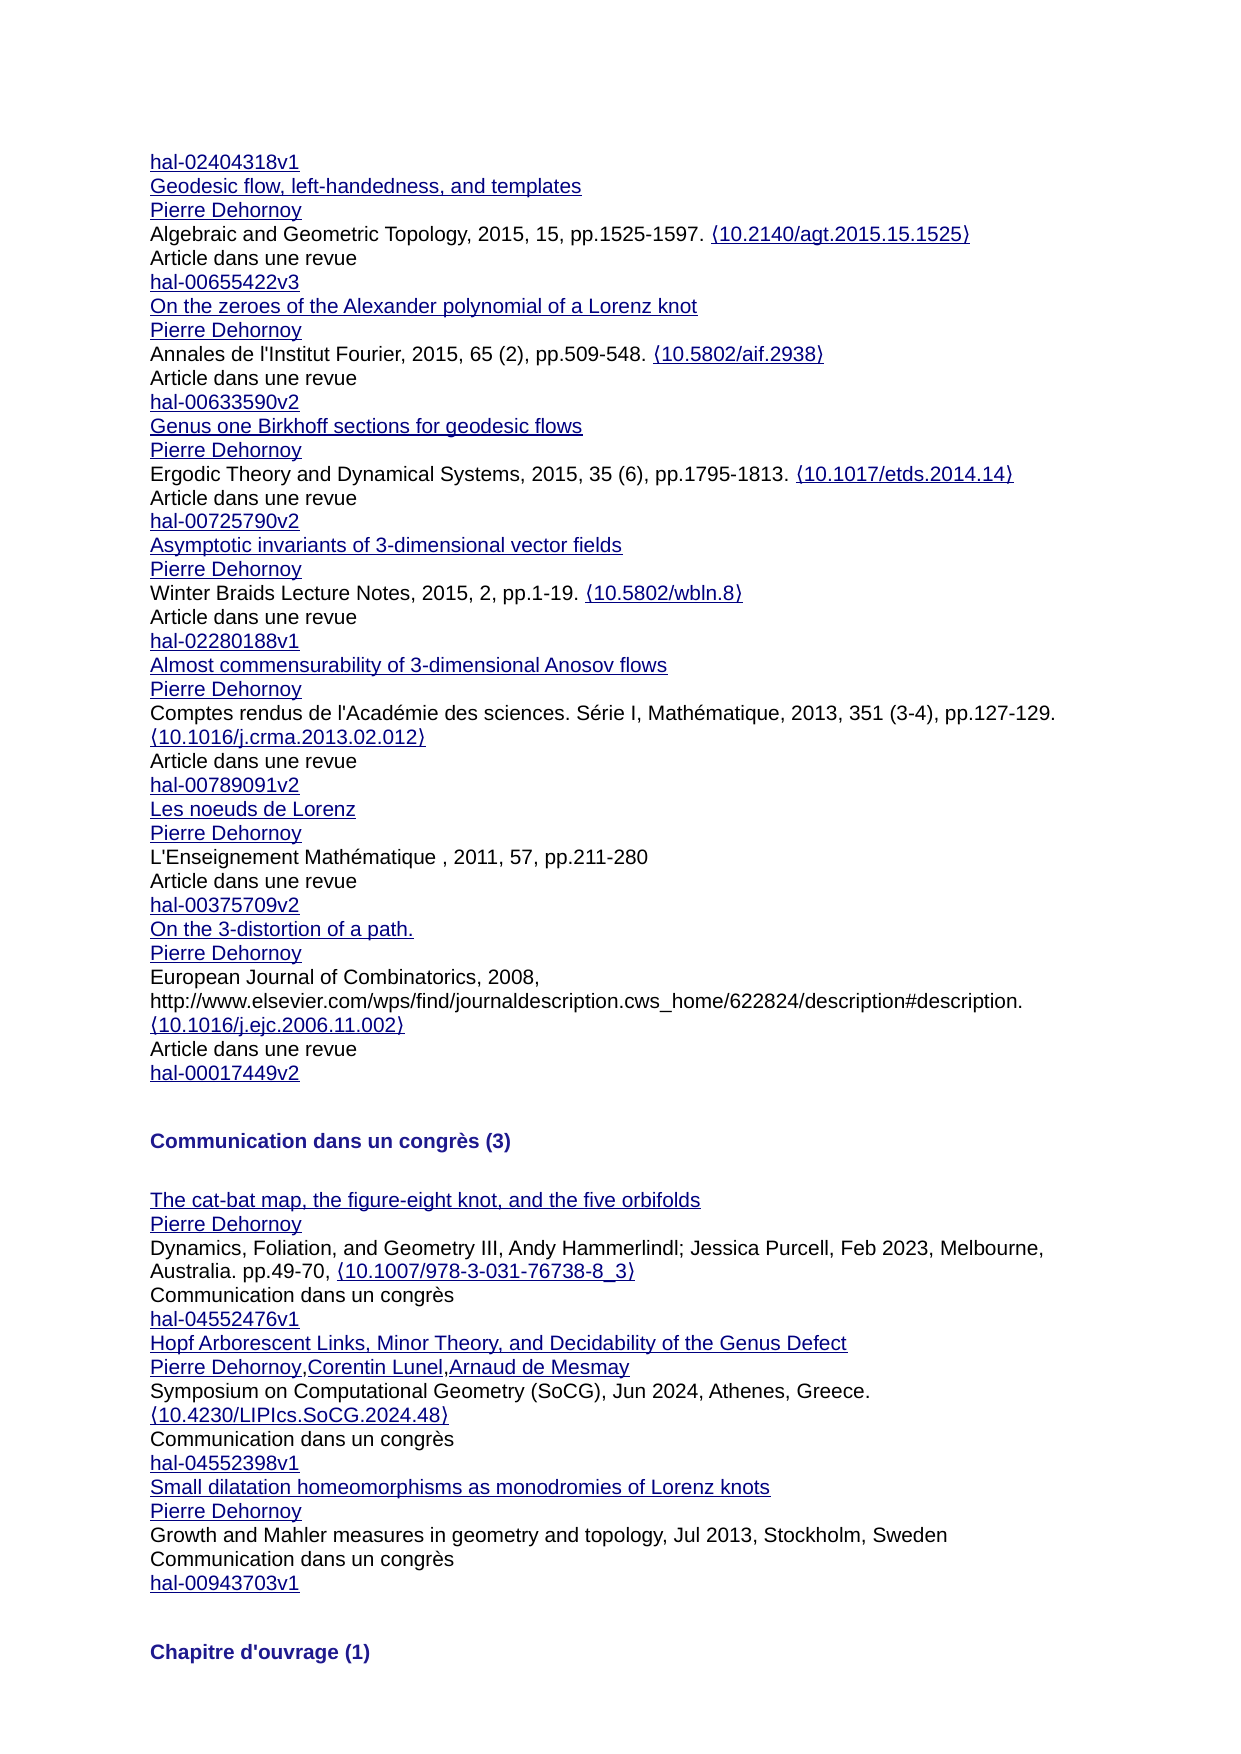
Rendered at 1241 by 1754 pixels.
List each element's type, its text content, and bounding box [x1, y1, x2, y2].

table_cell Hopf Arborescent Links, Minor Theory, and Decidability of the Genus Defect Pierre Dehornoy,Corentin Lunel,Arnaud de Mesmay Symposium on Computational Geometry (SoCG), Jun 2024, Athenes, Greece. ⟨10.4230/LIPIcs.SoCG.2024.48⟩ Communication dans un congrès hal-04552398v1 [150, 1331, 1090, 1475]
table_cell Geodesic flow, left-handedness, and templates Pierre Dehornoy Algebraic and Geometric Topology, 2015, 15, pp.1525-1597. ⟨10.2140/agt.2015.15.1525⟩ Article dans une revue hal-00655422v3 [150, 174, 1090, 294]
table_cell On the zeroes of the Alexander polynomial of a Lorenz knot Pierre Dehornoy Annales de l'Institut Fourier, 2015, 65 (2), pp.509-548. ⟨10.5802/aif.2938⟩ Article dans une revue hal-00633590v2 [150, 294, 1090, 413]
table_cell Asymptotic invariants of 3-dimensional vector fields Pierre Dehornoy Winter Braids Lecture Notes, 2015, 2, pp.1-19. ⟨10.5802/wbln.8⟩ Article dans une revue hal-02280188v1 [150, 533, 1090, 653]
table_cell Small dilatation homeomorphisms as monodromies of Lorenz knots Pierre Dehornoy Growth and Mahler measures in geometry and topology, Jul 2013, Stockholm, Sweden Communication dans un congrès hal-00943703v1 [150, 1475, 1090, 1595]
table_cell Genus one Birkhoff sections for geodesic flows Pierre Dehornoy Ergodic Theory and Dynamical Systems, 2015, 35 (6), pp.1795-1813. ⟨10.1017/etds.2014.14⟩ Article dans une revue hal-00725790v2 [150, 414, 1090, 533]
subtitle Communication dans un congrès (3) [150, 1129, 1090, 1153]
table_cell hal-02404318v1 [150, 150, 1090, 174]
subtitle Chapitre d'ouvrage (1) [150, 1639, 1090, 1663]
table_cell Les noeuds de Lorenz Pierre Dehornoy L'Enseignement Mathématique , 2011, 57, pp.211-280 Article dans une revue hal-00375709v2 [150, 797, 1090, 917]
table_cell Almost commensurability of 3-dimensional Anosov flows Pierre Dehornoy Comptes rendus de l'Académie des sciences. Série I, Mathématique, 2013, 351 (3-4), pp.127-129. ⟨10.1016/j.crma.2013.02.012⟩ Article dans une revue hal-00789091v2 [150, 653, 1090, 797]
table_header The cat-bat map, the figure-eight knot, and the five orbifolds Pierre Dehornoy Dynamics, Foliation, and Geometry III, Andy Hammerlindl; Jessica Purcell, Feb 2023, Melbourne, Australia. pp.49-70, ⟨10.1007/978-3-031-76738-8_3⟩ Communication dans un congrès hal-04552476v1 [150, 1188, 1090, 1331]
table_cell On the 3-distortion of a path. Pierre Dehornoy European Journal of Combinatorics, 2008, http://www.elsevier.com/wps/find/journaldescription.cws_home/622824/description#description. ⟨10.1016/j.ejc.2006.11.002⟩ Article dans une revue hal-00017449v2 [150, 917, 1090, 1084]
